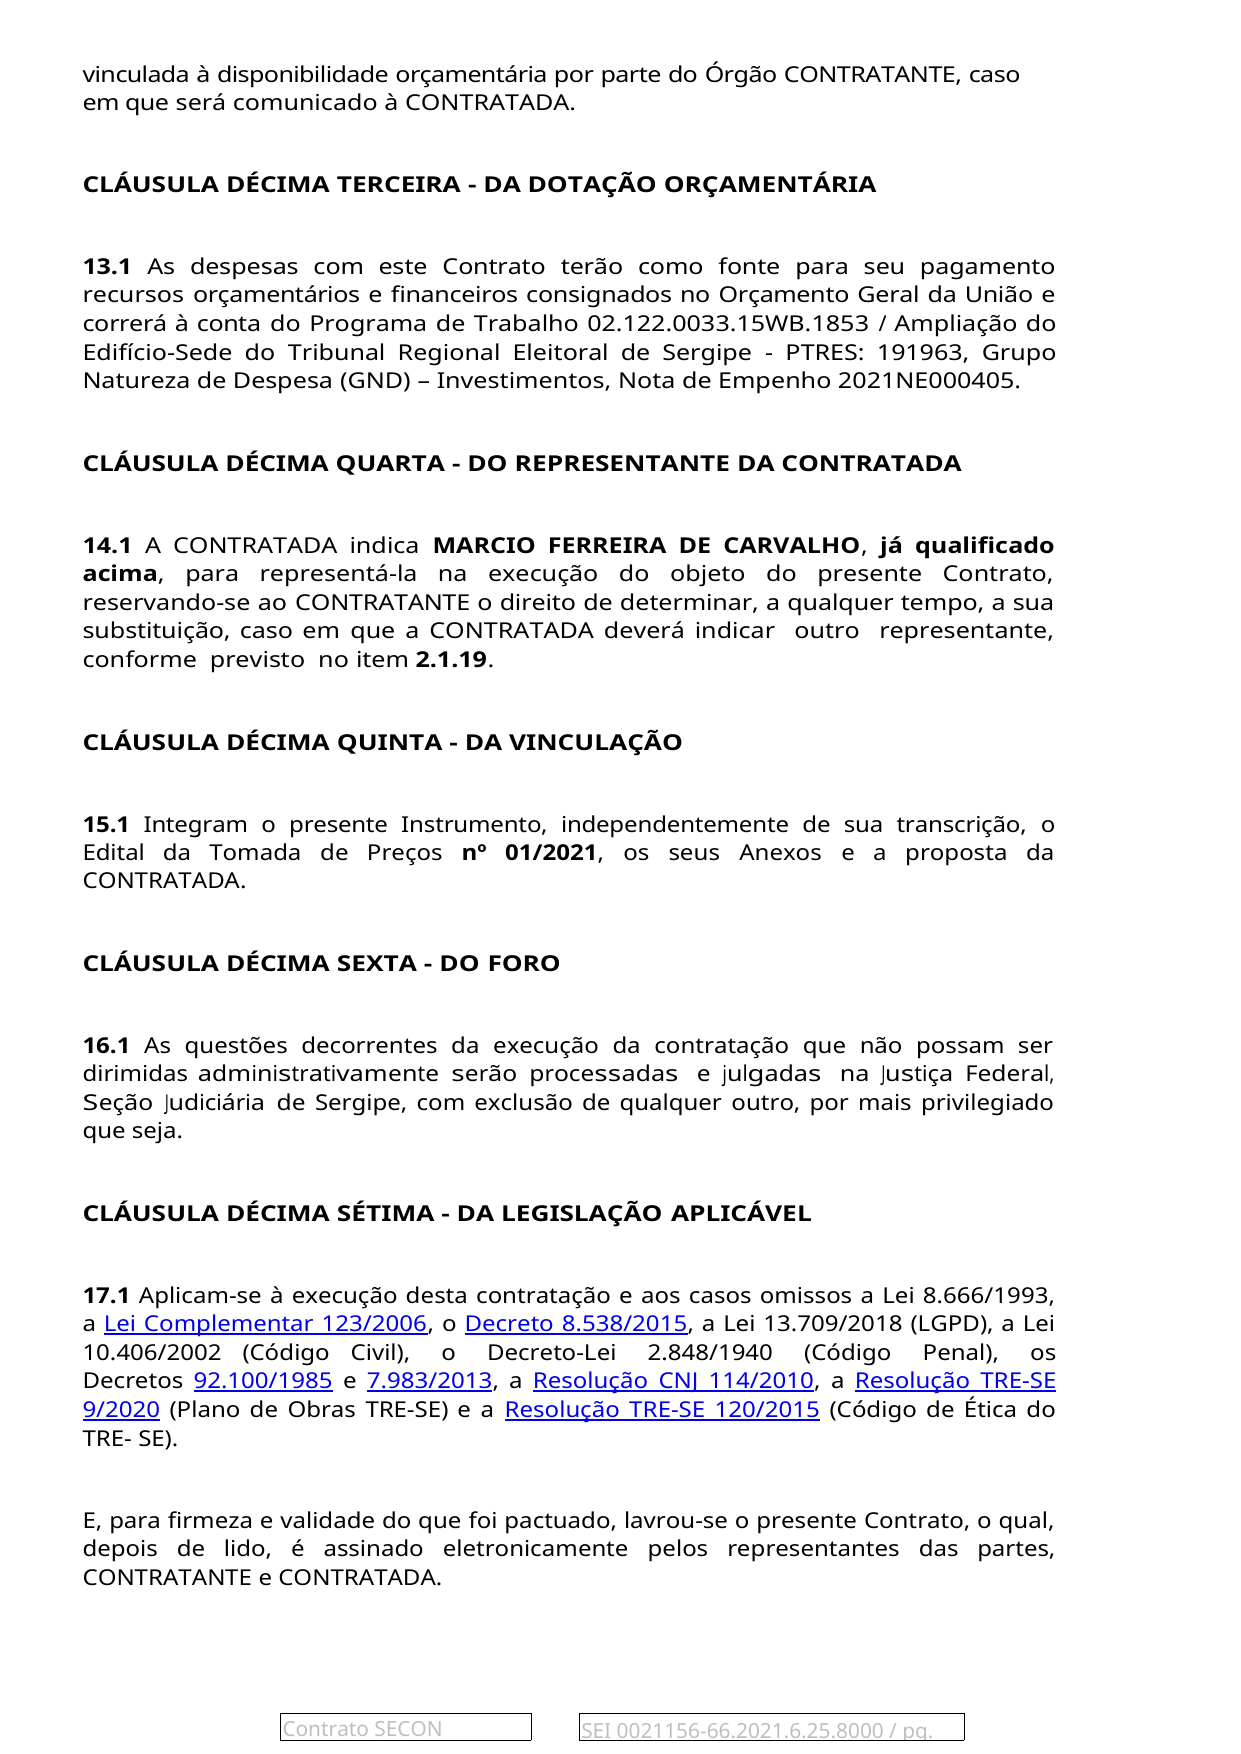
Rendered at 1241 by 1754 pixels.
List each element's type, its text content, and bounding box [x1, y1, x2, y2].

text 17.1 Aplicam-se à execução desta contratação e aos casos omissos a Lei 8.666/1993, a Lei Complementar 123/2006, o Decreto 8.538/2015, a Lei 13.709/2018 (LGPD), a Lei 10.406/2002 (Código Civil), o Decreto-Lei 2.848/1940 (Código Penal), os Decretos 92.100/1985 e 7.983/2013, a Resolução CNJ 114/2010, a Resolução TRE-SE 9/2020 (Plano de Obras TRE-SE) e a Resolução TRE-SE 120/2015 (Código de Ética do TRE- SE). [82, 1281, 1056, 1452]
text 16.1 As questões decorrentes da execução da contratação que não possam ser dirimidas administrativamente serão processadas e julgadas na Justiça Federal, Seção Judiciária de Sergipe, com exclusão de qualquer outro, por mais privilegiado que seja. [82, 1031, 1054, 1145]
subtitle CLÁUSULA DÉCIMA SEXTA - DO FORO [82, 948, 1192, 978]
text 14.1 A CONTRATADA indica MARCIO FERREIRA DE CARVALHO, já qualiﬁcado acima, para representá-la na execução do objeto do presente Contrato, reservando-se ao CONTRATANTE o direito de determinar, a qualquer tempo, a sua substituição, caso em que a CONTRATADA deverá indicar outro representante, conforme previsto no item 2.1.19. [82, 531, 1055, 674]
text 15.1 Integram o presente Instrumento, independentemente de sua transcrição, o Edital da Tomada de Preços nº 01/2021, os seus Anexos e a proposta da CONTRATADA. [82, 809, 1055, 895]
text 13.1 As despesas com este Contrato terão como fonte para seu pagamento recursos orçamentários e ﬁnanceiros consignados no Orçamento Geral da União e correrá à conta do Programa de Trabalho 02.122.0033.15WB.1853 / Ampliação do Edifício-Sede do Tribunal Regional Eleitoral de Sergipe - PTRES: 191963, Grupo Natureza de Despesa (GND) – Investimentos, Nota de Empenho 2021NE000405. [82, 252, 1057, 395]
subtitle CLÁUSULA DÉCIMA QUINTA - DA VINCULAÇÃO [82, 727, 1192, 756]
subtitle CLÁUSULA DÉCIMA TERCEIRA - DA DOTAÇÃO ORÇAMENTÁRIA [82, 169, 1192, 199]
subtitle CLÁUSULA DÉCIMA SÉTIMA - DA LEGISLAÇÃO APLICÁVEL [82, 1198, 1192, 1228]
text vinculada à disponibilidade orçamentária por parte do Órgão CONTRATANTE, caso em que será comunicado à CONTRATADA. [82, 59, 1055, 117]
subtitle CLÁUSULA DÉCIMA QUARTA - DO REPRESENTANTE DA CONTRATADA [82, 448, 1192, 478]
text E, para ﬁrmeza e validade do que foi pactuado, lavrou-se o presente Contrato, o qual, depois de lido, é assinado eletronicamente pelos representantes das partes, CONTRATANTE e CONTRATADA. [82, 1506, 1056, 1592]
